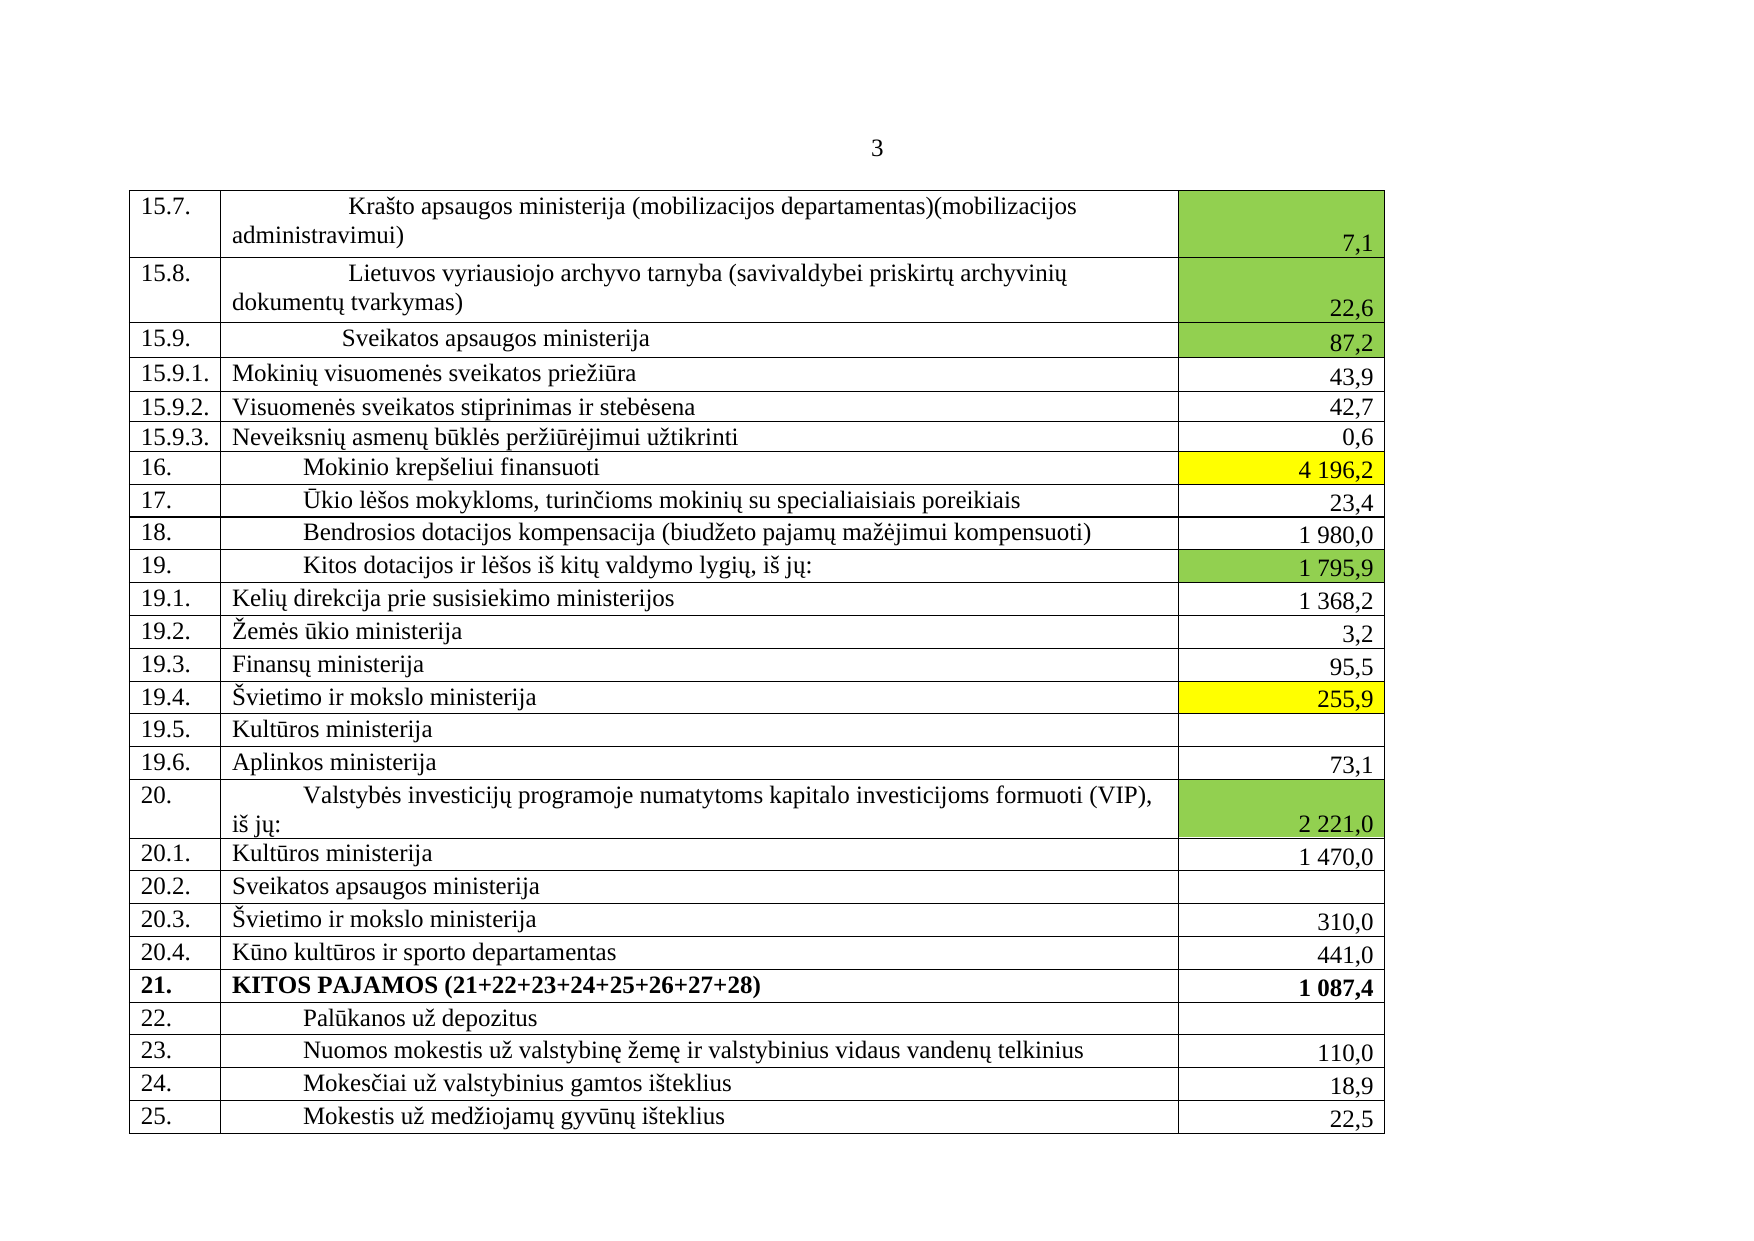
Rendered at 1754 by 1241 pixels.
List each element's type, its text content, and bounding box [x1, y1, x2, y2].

table_cell 255,9 [1179, 682, 1384, 713]
table_cell Švietimo ir mokslo ministerija [221, 682, 1178, 713]
table_cell [1179, 714, 1384, 746]
table_cell 87,2 [1179, 323, 1384, 357]
table_cell 20.2. [130, 871, 220, 903]
table_cell Visuomenės sveikatos stiprinimas ir stebėsena [221, 392, 1178, 421]
table_cell 20.3. [130, 904, 220, 936]
table_cell Palūkanos už depozitus [221, 1003, 1178, 1034]
table_cell Švietimo ir mokslo ministerija [221, 904, 1178, 936]
table_cell 15.9.2. [130, 392, 220, 421]
table_cell 441,0 [1179, 937, 1384, 969]
table_cell 15.9. [130, 323, 220, 357]
table_cell 23,4 [1179, 485, 1384, 516]
table_cell 17. [130, 485, 220, 516]
table_cell KITOS PAJAMOS (21+22+23+24+25+26+27+28) [221, 970, 1178, 1002]
table_cell 19.1. [130, 583, 220, 615]
table_cell [1179, 871, 1384, 903]
table_cell 25. [130, 1101, 220, 1133]
table_cell 15.9.1. [130, 358, 220, 391]
table_cell 42,7 [1179, 392, 1384, 421]
table_cell Lietuvos vyriausiojo archyvo tarnyba (savivaldybei priskirtų archyvinių dokumentų tvarkymas) [221, 258, 1178, 322]
table_cell Kūno kultūros ir sporto departamentas [221, 937, 1178, 969]
table_cell 110,0 [1179, 1035, 1384, 1067]
table_cell 22,6 [1179, 258, 1384, 322]
table_cell 20. [130, 780, 220, 837]
table_cell 2 221,0 [1179, 780, 1384, 837]
table_cell 19.2. [130, 616, 220, 648]
table_cell Kitos dotacijos ir lėšos iš kitų valdymo lygių, iš jų: [221, 550, 1178, 582]
table_cell 43,9 [1179, 358, 1384, 391]
table_cell 0,6 [1179, 422, 1384, 451]
table_cell Kultūros ministerija [221, 839, 1178, 870]
table_cell Kultūros ministerija [221, 714, 1178, 746]
table_cell 73,1 [1179, 747, 1384, 779]
table_cell 95,5 [1179, 649, 1384, 681]
table_cell 19.6. [130, 747, 220, 779]
table_cell Nuomos mokestis už valstybinę žemę ir valstybinius vidaus vandenų telkinius [221, 1035, 1178, 1067]
table_cell Bendrosios dotacijos kompensacija (biudžeto pajamų mažėjimui kompensuoti) [221, 518, 1178, 549]
table_cell Kelių direkcija prie susisiekimo ministerijos [221, 583, 1178, 615]
table_cell Sveikatos apsaugos ministerija [221, 323, 1178, 357]
table_cell Sveikatos apsaugos ministerija [221, 871, 1178, 903]
table_cell Mokesčiai už valstybinius gamtos išteklius [221, 1068, 1178, 1100]
table_cell 1 980,0 [1179, 518, 1384, 549]
table_cell 19.4. [130, 682, 220, 713]
table_cell 19.3. [130, 649, 220, 681]
table_cell 15.8. [130, 258, 220, 322]
table_cell Finansų ministerija [221, 649, 1178, 681]
table_cell 19. [130, 550, 220, 582]
table_cell Valstybės investicijų programoje numatytoms kapitalo investicijoms formuoti (VIP), iš jų: [221, 780, 1178, 837]
table_cell Neveiksnių asmenų būklės peržiūrėjimui užtikrinti [221, 422, 1178, 451]
table_cell 15.9.3. [130, 422, 220, 451]
table_cell 20.1. [130, 839, 220, 870]
table_cell Mokinio krepšeliui finansuoti [221, 452, 1178, 484]
table_cell 21. [130, 970, 220, 1002]
table_cell 24. [130, 1068, 220, 1100]
table_cell 22,5 [1179, 1101, 1384, 1133]
table_cell 18,9 [1179, 1068, 1384, 1100]
table_cell Žemės ūkio ministerija [221, 616, 1178, 648]
table_cell 1 470,0 [1179, 839, 1384, 870]
table_cell 1 795,9 [1179, 550, 1384, 582]
table_cell 23. [130, 1035, 220, 1067]
table_cell 7,1 [1179, 191, 1384, 257]
table_cell 20.4. [130, 937, 220, 969]
table_cell 3,2 [1179, 616, 1384, 648]
table_cell 310,0 [1179, 904, 1384, 936]
table_cell 19.5. [130, 714, 220, 746]
table_cell 18. [130, 518, 220, 549]
table_cell Krašto apsaugos ministerija (mobilizacijos departamentas)(mobilizacijos administravimui) [221, 191, 1178, 257]
table_cell 16. [130, 452, 220, 484]
table_cell Ūkio lėšos mokykloms, turinčioms mokinių su specialiaisiais poreikiais [221, 485, 1178, 516]
table_cell 4 196,2 [1179, 452, 1384, 484]
table_cell 22. [130, 1003, 220, 1034]
table_cell 1 087,4 [1179, 970, 1384, 1002]
table_cell [1179, 1003, 1384, 1034]
table_cell 15.7. [130, 191, 220, 257]
table_cell 1 368,2 [1179, 583, 1384, 615]
table_cell Mokinių visuomenės sveikatos priežiūra [221, 358, 1178, 391]
table_cell Mokestis už medžiojamų gyvūnų išteklius [221, 1101, 1178, 1133]
table_cell Aplinkos ministerija [221, 747, 1178, 779]
